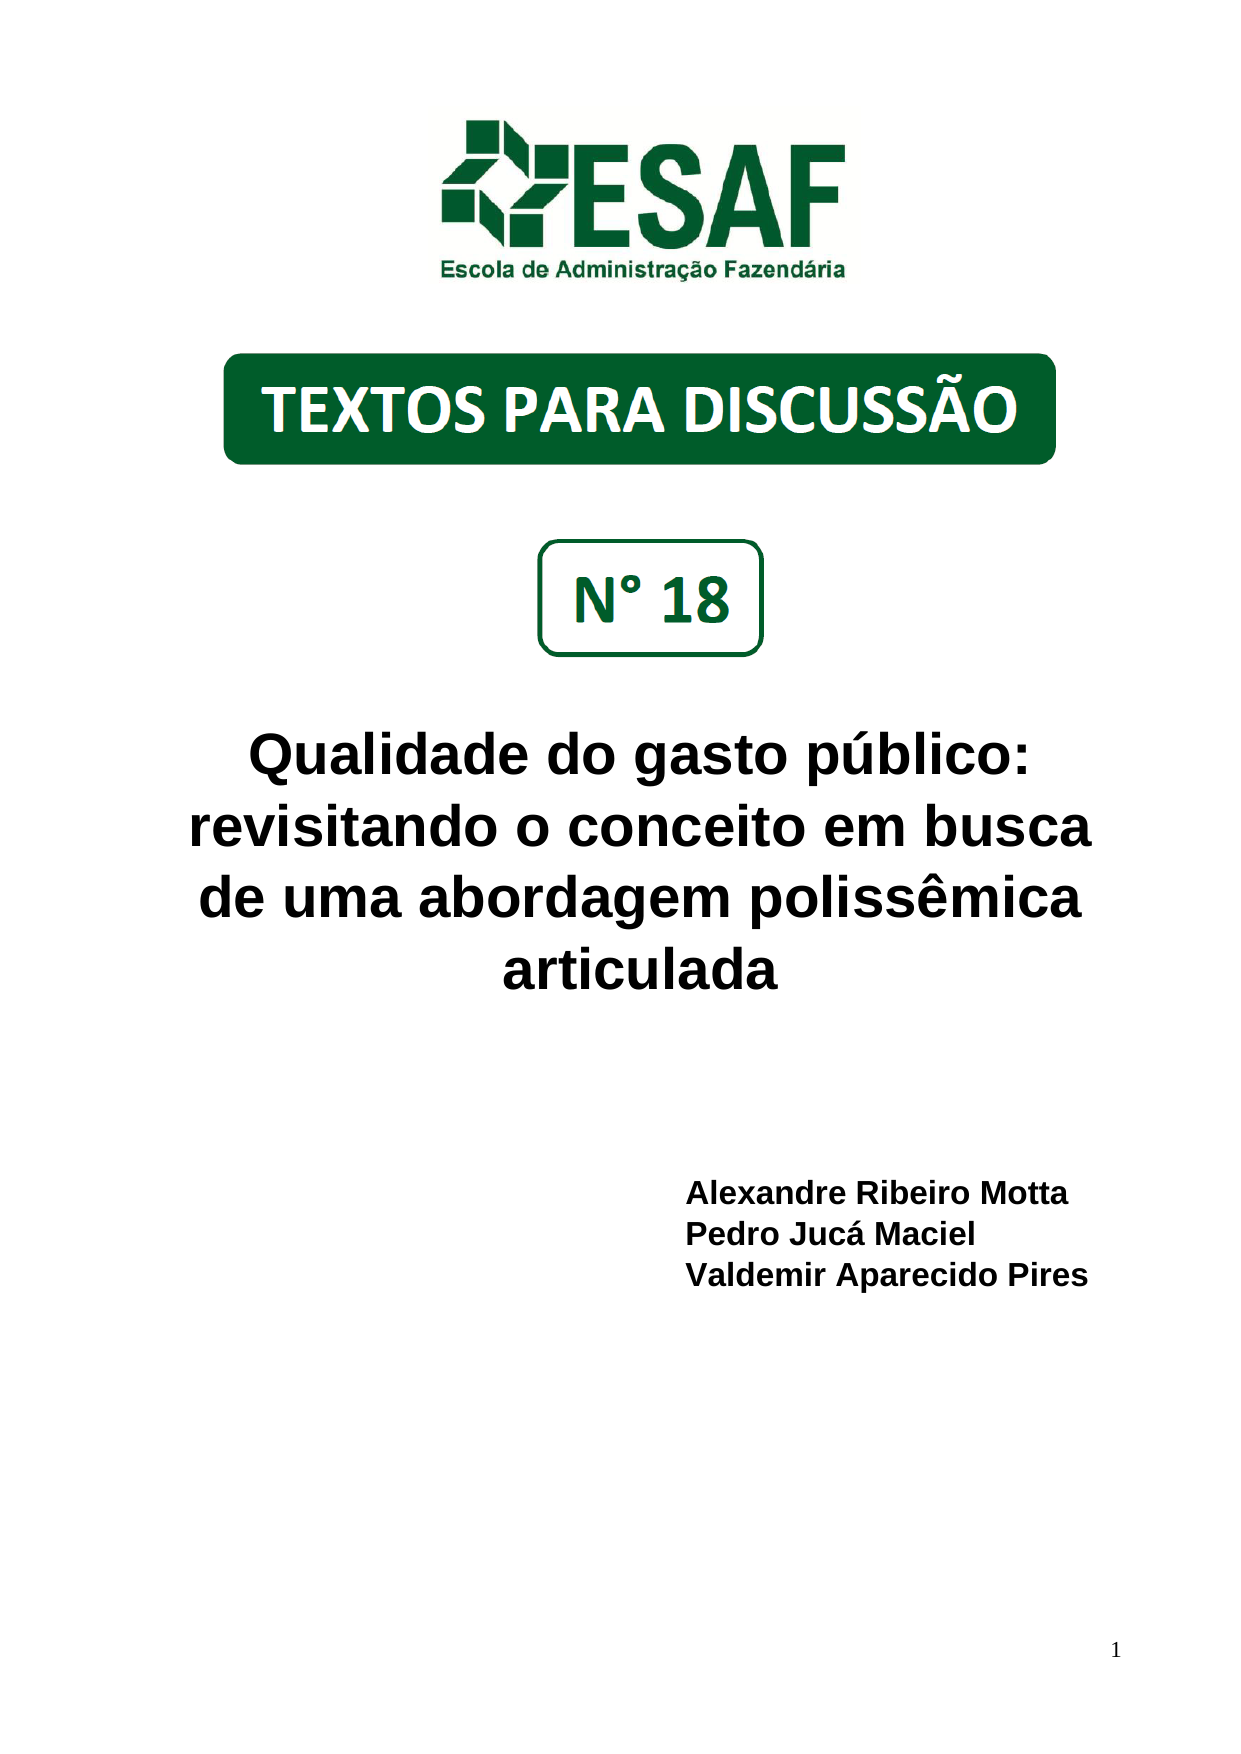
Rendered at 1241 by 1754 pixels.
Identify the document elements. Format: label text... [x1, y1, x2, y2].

text Pedro Jucá Maciel [685, 1214, 1127, 1253]
text Valdemir Aparecido Pires [685, 1255, 1127, 1293]
text Qualidade do gasto público: revisitando o conceito em busca de uma abordagem polissêmica articulada [153, 716, 1127, 1002]
text Alexandre Ribeiro Motta [685, 1173, 1127, 1212]
